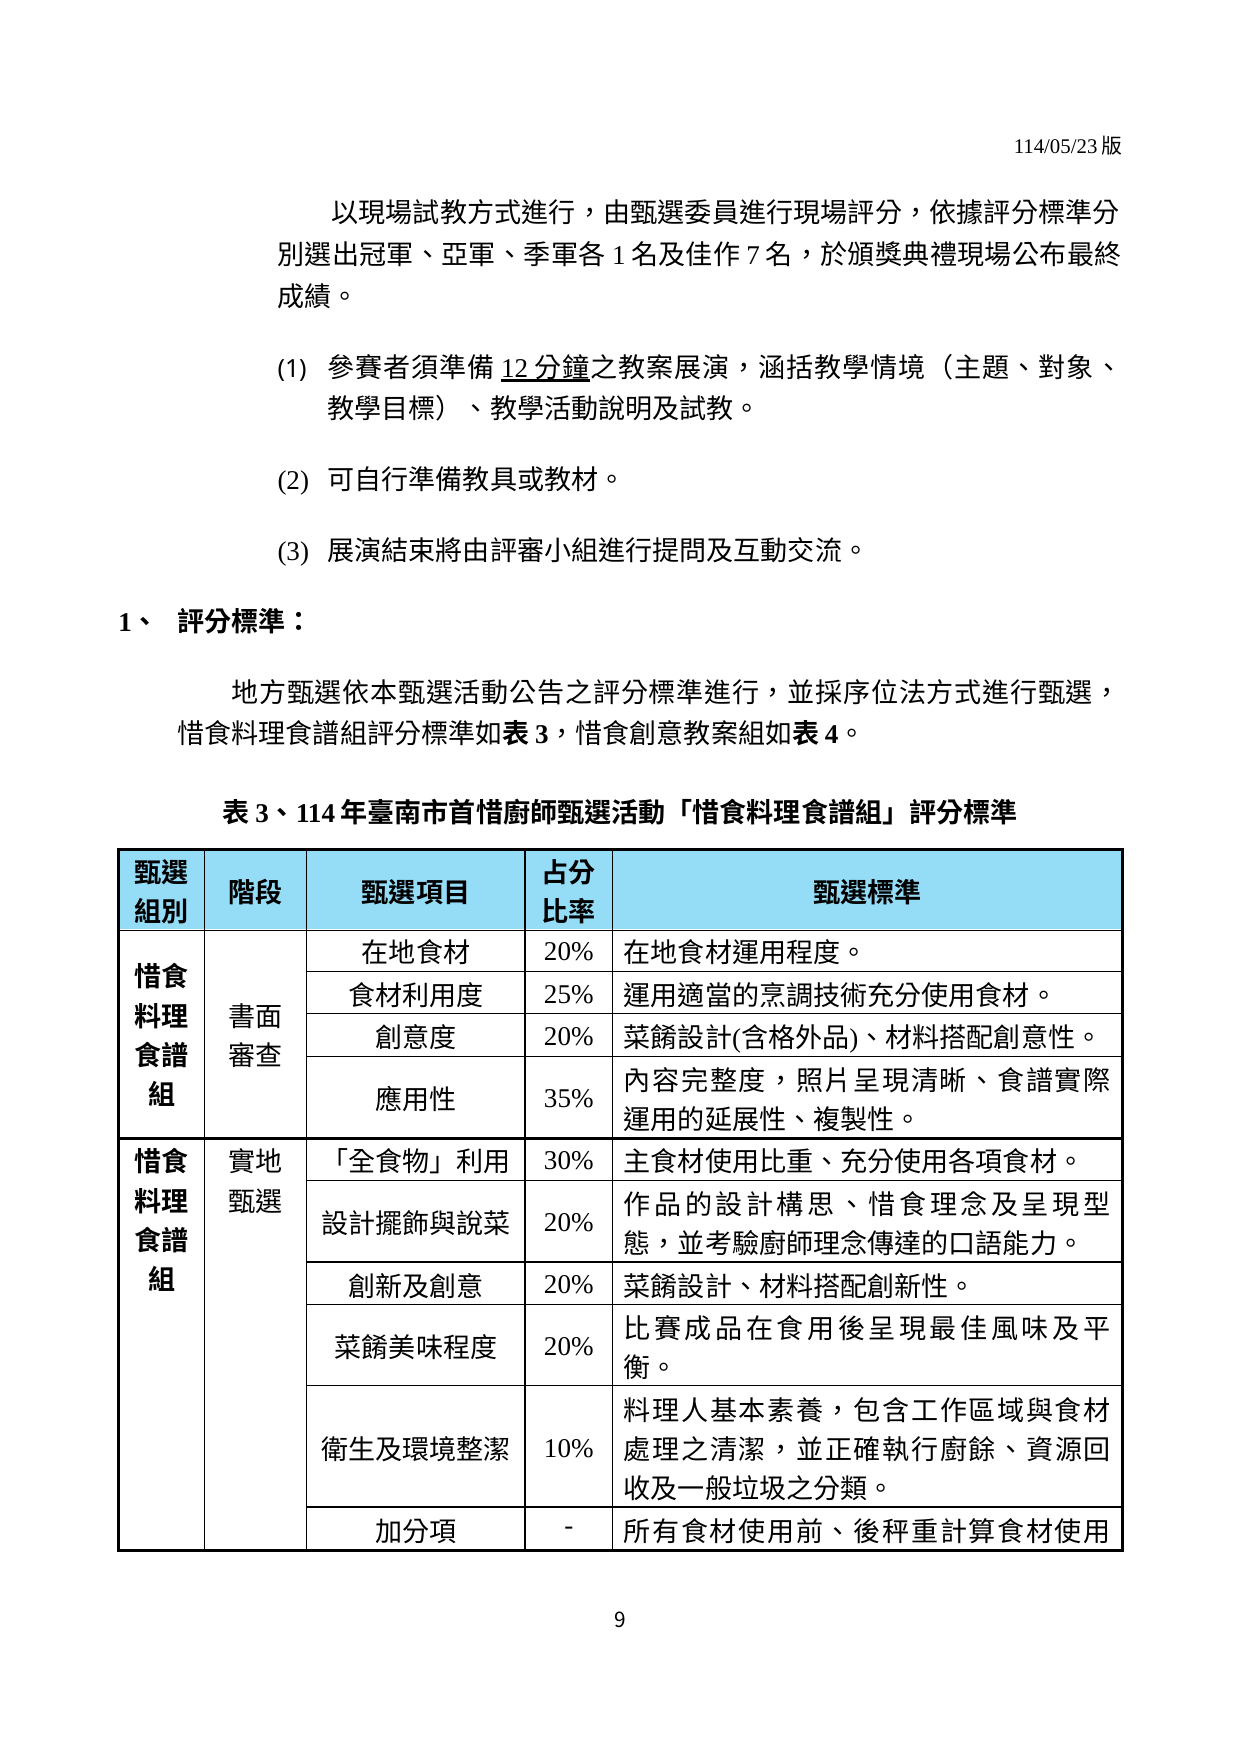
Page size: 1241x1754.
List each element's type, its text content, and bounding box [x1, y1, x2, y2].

table_cell 運用適當的烹調技術充分使用食材。 [613, 972, 1121, 1013]
list 展演結束將由評審小組進行提問及互動交流。 [277, 527, 1122, 569]
table_cell 菜餚設計、材料搭配創新性。 [613, 1263, 1121, 1304]
table_cell 在地食材運用程度。 [613, 931, 1121, 971]
list 評分標準： [118, 598, 1122, 639]
table_cell 加分項 [307, 1508, 524, 1549]
table_cell 作品的設計構思、惜食理念及呈現型態，並考驗廚師理念傳達的口語能力。 [613, 1181, 1121, 1261]
table_cell 在地食材 [307, 931, 524, 971]
table_cell 應用性 [307, 1057, 524, 1137]
table_cell 20% [526, 931, 612, 971]
table_header 甄選標準 [613, 851, 1121, 929]
table_cell 創意度 [307, 1014, 524, 1056]
list 參賽者須準備12分鐘之教案展演，涵括教學情境（主題、對象、教學目標）、教學活動說明及試教。 [277, 344, 1122, 427]
table_cell 創新及創意 [307, 1263, 524, 1304]
table_header 甄選項目 [307, 851, 524, 929]
table_cell 設計擺飾與說菜 [307, 1181, 524, 1261]
table_cell 實地甄選 [205, 1140, 306, 1549]
table_cell 食材利用度 [307, 972, 524, 1013]
table_cell 菜餚設計(含格外品)、材料搭配創意性。 [613, 1014, 1121, 1056]
table_cell 30% [526, 1140, 612, 1180]
table_cell 25% [526, 972, 612, 1013]
table_cell 所有食材使用前、後秤重計算食材使用 [613, 1508, 1121, 1549]
text 地方甄選依本甄選活動公告之評分標準進行，並採序位法方式進行甄選，惜食料理食譜組評分標準如表3，惜食創意教案組如表4。 [177, 669, 1122, 752]
table_cell 10% [526, 1386, 612, 1506]
table_cell 惜食料理食譜組 [120, 931, 204, 1137]
table_cell - [526, 1508, 612, 1549]
table_cell 惜食料理食譜組 [120, 1140, 204, 1549]
table_cell 20% [526, 1014, 612, 1056]
table_cell 料理人基本素養，包含工作區域與食材處理之清潔，並正確執行廚餘、資源回收及一般垃圾之分類。 [613, 1386, 1121, 1506]
table_header 占分比率 [526, 851, 612, 929]
table_cell 主食材使用比重、充分使用各項食材。 [613, 1140, 1121, 1180]
table_cell 書面審查 [205, 931, 306, 1137]
table_cell 比賽成品在食用後呈現最佳風味及平衡。 [613, 1305, 1121, 1385]
table_cell 衛生及環境整潔 [307, 1386, 524, 1506]
table_cell 內容完整度，照片呈現清晰、食譜實際運用的延展性、複製性。 [613, 1057, 1121, 1137]
text 表3、114年臺南市首惜廚師甄選活動「惜食料理食譜組」評分標準 [118, 789, 1122, 831]
table_cell 菜餚美味程度 [307, 1305, 524, 1385]
list 可自行準備教具或教材。 [277, 456, 1122, 498]
table_cell 「全食物」利用 [307, 1140, 524, 1180]
table_cell 20% [526, 1263, 612, 1304]
table_cell 35% [526, 1057, 612, 1137]
table_header 甄選組別 [120, 851, 204, 929]
table_cell 20% [526, 1181, 612, 1261]
table_cell 20% [526, 1305, 612, 1385]
table_header 階段 [205, 851, 306, 929]
text 以現場試教方式進行，由甄選委員進行現場評分，依據評分標準分別選出冠軍、亞軍、季軍各1名及佳作7名，於頒獎典禮現場公布最終成績。 [277, 189, 1122, 314]
